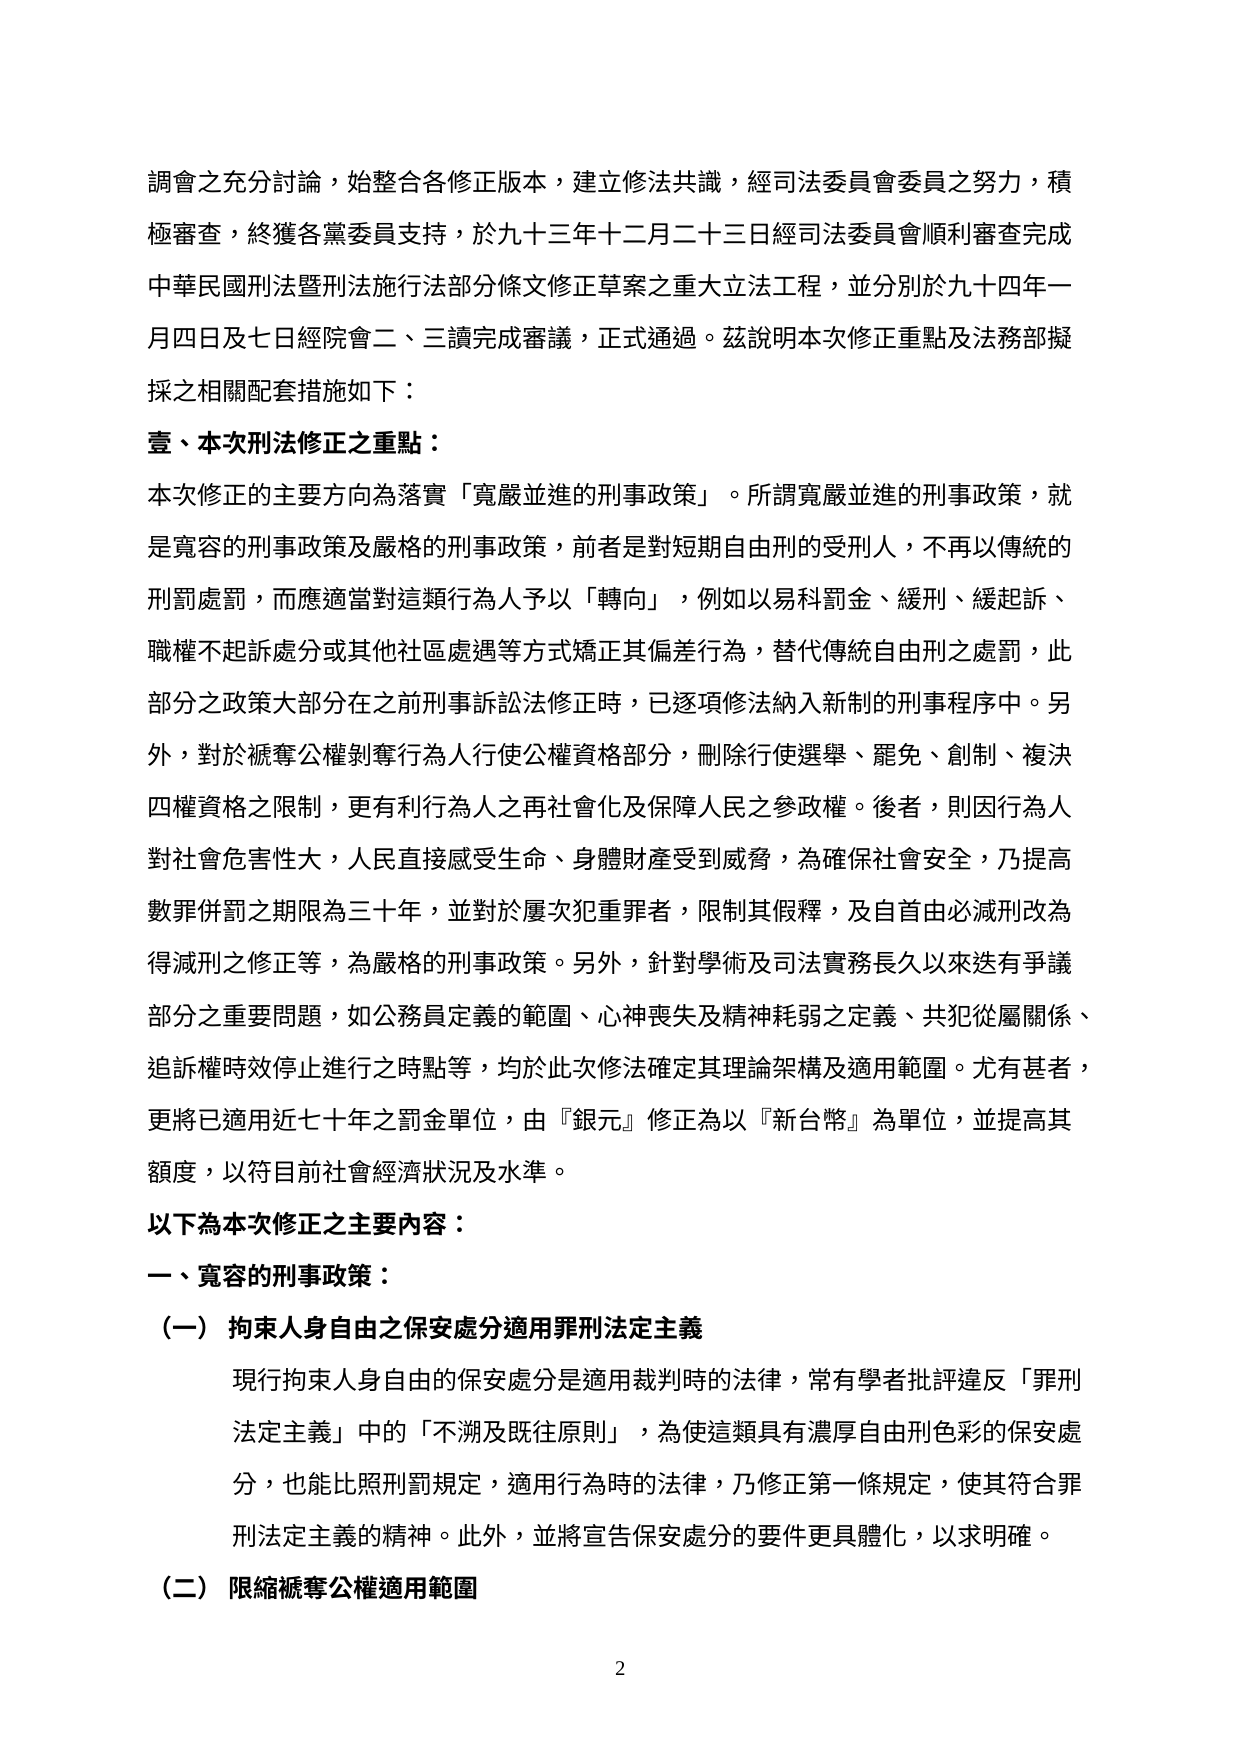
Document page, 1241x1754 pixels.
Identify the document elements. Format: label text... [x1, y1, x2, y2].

text 本次修正的主要方向為落實「寬嚴並進的刑事政策」。所謂寬嚴並進的刑事政策，就是寬容的刑事政策及嚴格的刑事政策，前者是對短期自由刑的受刑人，不再以傳統的刑罰處罰，而應適當對這類行為人予以「轉向」，例如以易科罰金、緩刑、緩起訴、職權不起訴處分或其他社區處遇等方式矯正其偏差行為，替代傳統自由刑之處罰，此部分之政策大部分在之前刑事訴訟法修正時，已逐項修法納入新制的刑事程序中。另外，對於褫奪公權剝奪行為人行使公權資格部分，刪除行使選舉、罷免、創制、複決四權資格之限制，更有利行為人之再社會化及保障人民之參政權。後者，則因行為人對社會危害性大，人民直接感受生命、身體財產受到威脅，為確保社會安全，乃提高數罪併罰之期限為三十年，並對於屢次犯重罪者，限制其假釋，及自首由必減刑改為得減刑之修正等，為嚴格的刑事政策。另外，針對學術及司法實務長久以來迭有爭議部分之重要問題，如公務員定義的範圍、心神喪失及精神耗弱之定義、共犯從屬關係、追訴權時效停止進行之時點等，均於此次修法確定其理論架構及適用範圍。尤有甚者，更將已適用近七十年之罰金單位，由『銀元』修正為以『新台幣』為單位，並提高其額度，以符目前社會經濟狀況及水準。 以下為本次修正之主要內容： 一、寬容的刑事政策： （一） 拘束人身自由之保安處分適用罪刑法定主義 現行拘束人身自由的保安處分是適用裁判時的法律，常有學者批評違反「罪刑 法定主義」中的「不溯及既往原則」，為使這類具有濃厚自由刑色彩的保安處 分，也能比照刑罰規定，適用行為時的法律，乃修正第一條規定，使其符合罪 刑法定主義的精神。此外，並將宣告保安處分的要件更具體化，以求明確。 （二） 限縮褫奪公權適用範圍 修正前之褫奪公權制度，係不分犯罪情節、犯罪種類，齊頭式的剝奪人民之行 使選舉、罷免、創制、複決四權之資格，與受刑人之再社會化目的有悖，則迭 遭質疑此項規定與預防犯罪之關係。故為促成受刑人再社會化之理想，乃刪除 剝奪選舉、罷免、創制、複決等人民參政權行使之限制，視個別情形移列於 「公職人員選舉罷免法」、「總統副總統選舉罷免法」中規範，以與憲法第二 十三條以法律限制基本權利行使之必要性、比例原則相契合。 （三） 短期自由刑的轉向 為避免短期自由刑的受刑人在監獄受到「污染」，學習更「高段」的犯罪技 巧，除現行法已將易科罰金的標準由最重本刑三年以下提高到五年以下，相當 程度擴大易科罰金罪名適用的範圍外，此次修正並放寬緩刑條件，使緩刑的宣 告更趨彈性，並參照緩起訴的規定，將刑罰以外的社會性處遇，如接受精神、 心理輔導或提供四十小時以上二百四十小時以下的義務勞務等，也規定適用於 緩刑宣告的執行事項，以達緩刑對於犯輕罪者促其改過自新，並兼顧預防犯罪 的精神。 （四） 未滿十八歲不得判處死刑或無期徒刑以符合國際公約 「公民與政治權利國際公約」及「兒童權利公約」揭示對未滿十八歲人的犯罪 行為，不得判處死刑或無釋放可能的無期徒刑，已成為國際間共識；除此之 外，為符合罪刑均衡原則，將現行關於「未滿十八歲人犯殺害直系血親尊親屬 罪可判處死刑」的規定予以刪除。 二、嚴格的刑事政策： （一） 廢除連續犯及牽連犯 為符合刑罰公平性，不讓犯罪者存僥倖心理，將原本事實上數罪、法律上卻僅 論以一罪之連續犯及牽連犯規定予以刪除，改為一罪一罰。至於刑法分則之常 業犯乃連續犯之特別態樣，配合刑法總則連續犯之廢除，亦刪除所有常業犯之 [148, 462, 1092, 1608]
text 立法院於今天（九十四年一月七日）三讀通過中華民國刑法暨刑法施行法部分條文修正草案，法務部對於立法院能於本屆立委任期屆滿前完成此一重大修正案之審議，使政府得以開展另一全新階段的刑事政策，表達由衷的感謝與欽佩，並認為此一刑法修正案所揭櫫的「寬嚴併進的刑事政策」兼顧了治安維護與人權保障的目的，將更能彰顯新時代的刑法思潮。 本次新修正的刑法將於九十五年七月一日起施行，總計此次修正條文，刑法總則修正六十一條、刪除四條、增訂二條（共六十七條）；而分則部分，配合總則廢除連續犯及心神喪失、精神耗弱之定義修正規定，對有關常業犯之規定併同檢討修正，及委員所提修正案，總計修正十五條、刪除七條（共二十二條）；刑法施行法則修正一條、增訂四條（共五條）。其中刑法總則修正幅度達三分之二，可謂自民國二十四年中華民國刑法制定公布以後，近七十年來最大幅度之修正，由於涉及重要刑事政策之採行及諸多人民權利事項之變動，為刑事司法史上之重要大事，影響至為深遠。 中華民國刑法修正草案自六十三年起由當時之司法行政部成立刑法修正委員會，聘請專家、學者及實務界人士共同參與修正，經十五年研議始行定稿，迄七十八年九月間完成「中華民國刑法修正草案」暨「中華民國刑法施行法修正草案」，於七十九年送請立法院審議。惟該草案歷經立法院六年審議仍未能完成立法，經立法院司法委員會於八十五年間決議請本部重新檢討上開草案。法務部即組成「刑法研究修正小組」、「法務部檢討暨改進當前刑事政策研究小組委員會」、「刑事政策研究小組」等小組，邀集學者、專家及實務界人士，研提具體可行之刑法修正草案，並召開公聽會及舉辦學術研討會，聽取各界及學者對草案之意見，迄九十一年七月經行政院完成審查，與司法院會銜送立法院審議迄今。於立法院司法委員會審議草案期間，由於提案版本多達三十一案（刑法二十九案，刑法施行法二案），審查困難，為凝聚修法共識，本部主動邀集學者專家整合意見，並促請立法院司法委員會決議由陳召集委員進興主持召開會外協調會，邀請立法委員、行政機關及刑法學者多人共同協力討論，歷經三次協調會之充分討論，始整合各修正版本，建立修法共識，經司法委員會委員之努力，積極審查，終獲各黨委員支持，於九十三年十二月二十三日經司法委員會順利審查完成中華民國刑法暨刑法施行法部分條文修正草案之重大立法工程，並分別於九十四年一月四日及七日經院會二、三讀完成審議，正式通過。茲說明本次修正重點及法務部擬採之相關配套措施如下： 壹、本次刑法修正之重點： [148, 150, 1092, 462]
